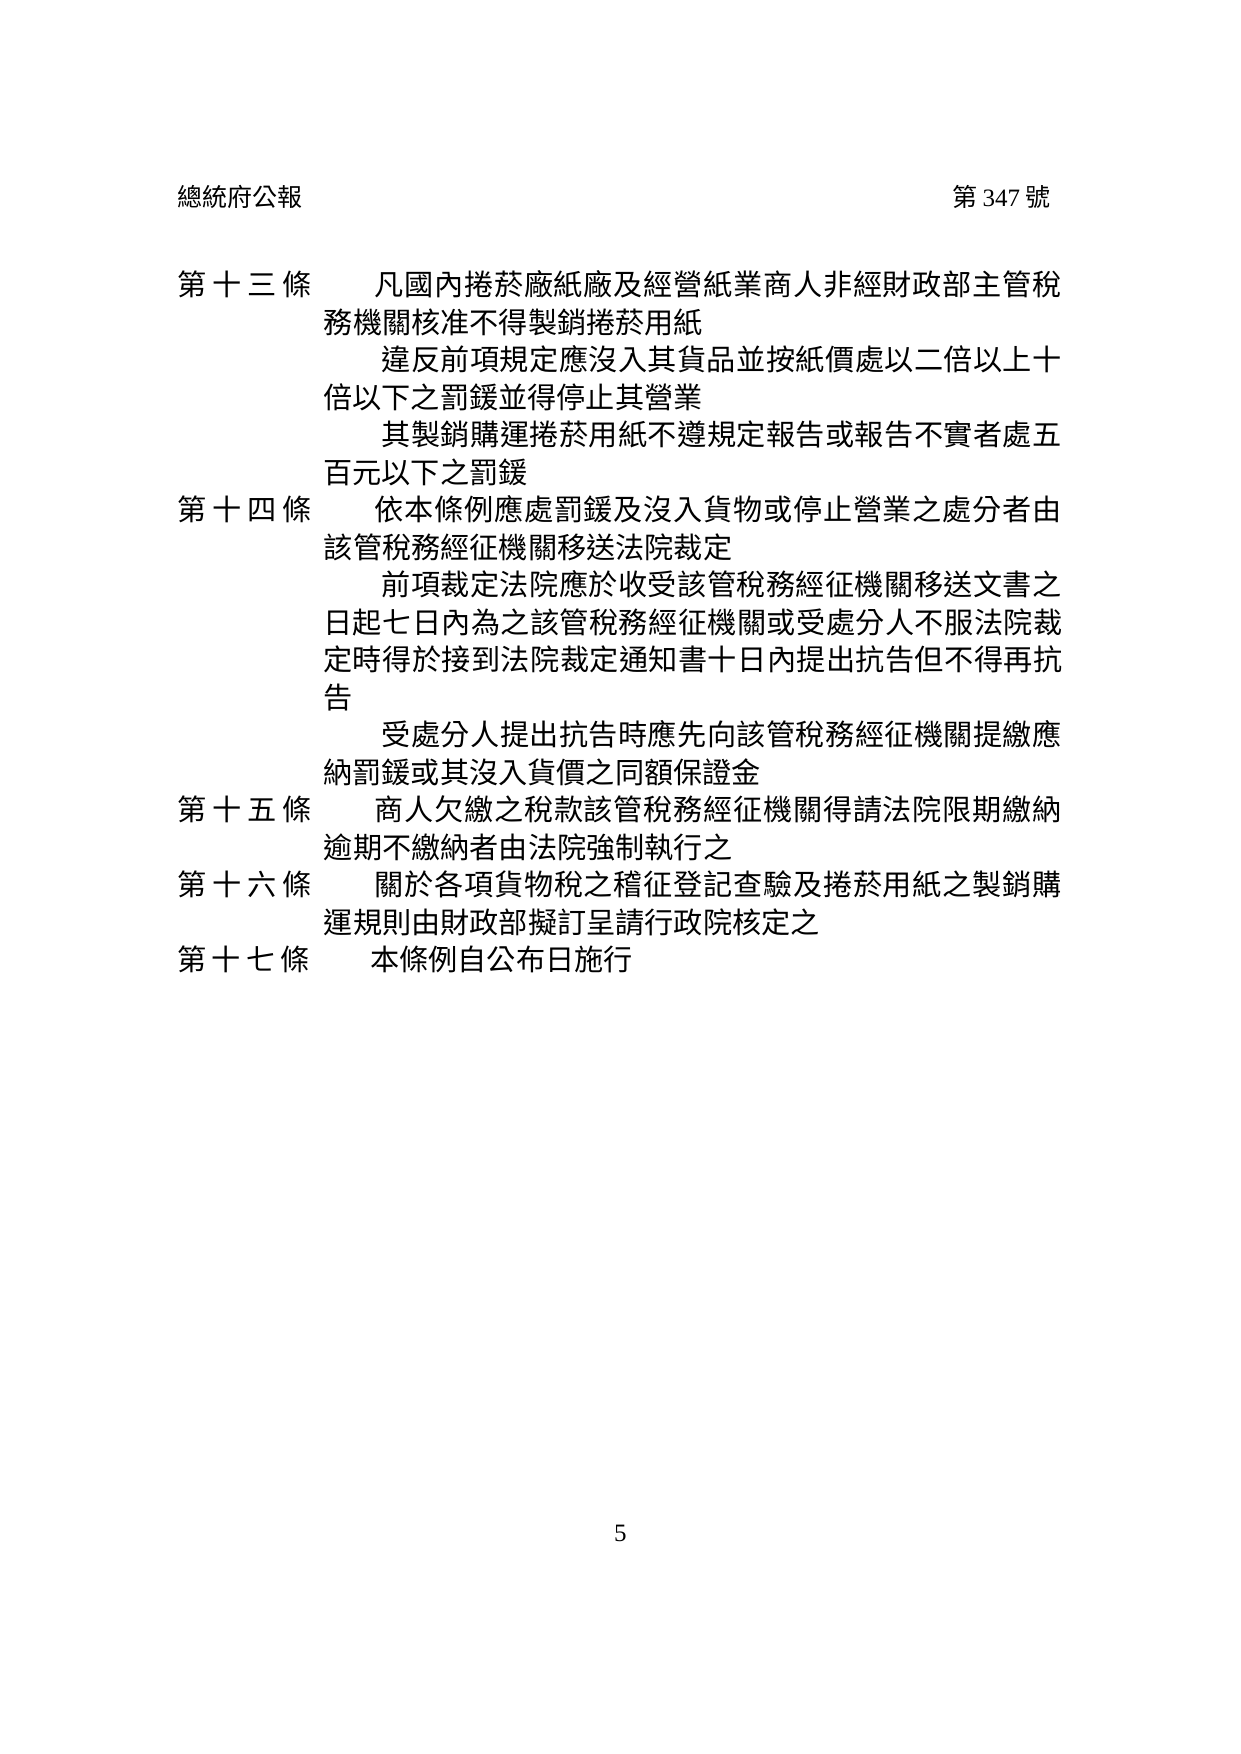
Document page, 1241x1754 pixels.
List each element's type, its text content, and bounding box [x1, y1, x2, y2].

text 第十四條 依本條例應處罰鍰及沒入貨物或停止營業之處分者由該管稅務經征機關移送法院裁定 [177, 491, 1063, 566]
text 受處分人提出抗告時應先向該管稅務經征機關提繳應納罰鍰或其沒入貨價之同額保證金 [323, 716, 1063, 791]
text 違反前項規定應沒入其貨品並按紙價處以二倍以上十倍以下之罰鍰並得停止其營業 [323, 341, 1063, 416]
text 第十六條 關於各項貨物稅之稽征登記查驗及捲菸用紙之製銷購運規則由財政部擬訂呈請行政院核定之 [177, 866, 1063, 941]
text 其製銷購運捲菸用紙不遵規定報告或報告不實者處五百元以下之罰鍰 [323, 416, 1063, 491]
text 前項裁定法院應於收受該管稅務經征機關移送文書之日起七日內為之該管稅務經征機關或受處分人不服法院裁定時得於接到法院裁定通知書十日內提出抗告但不得再抗告 [323, 566, 1063, 716]
text 第十五條 商人欠繳之稅款該管稅務經征機關得請法院限期繳納逾期不繳納者由法院強制執行之 [177, 791, 1063, 866]
text 第十七條 本條例自公布日施行 [177, 941, 1063, 978]
text 第十三條 凡國內捲菸廠紙廠及經營紙業商人非經財政部主管稅務機關核准不得製銷捲菸用紙 [177, 266, 1063, 341]
